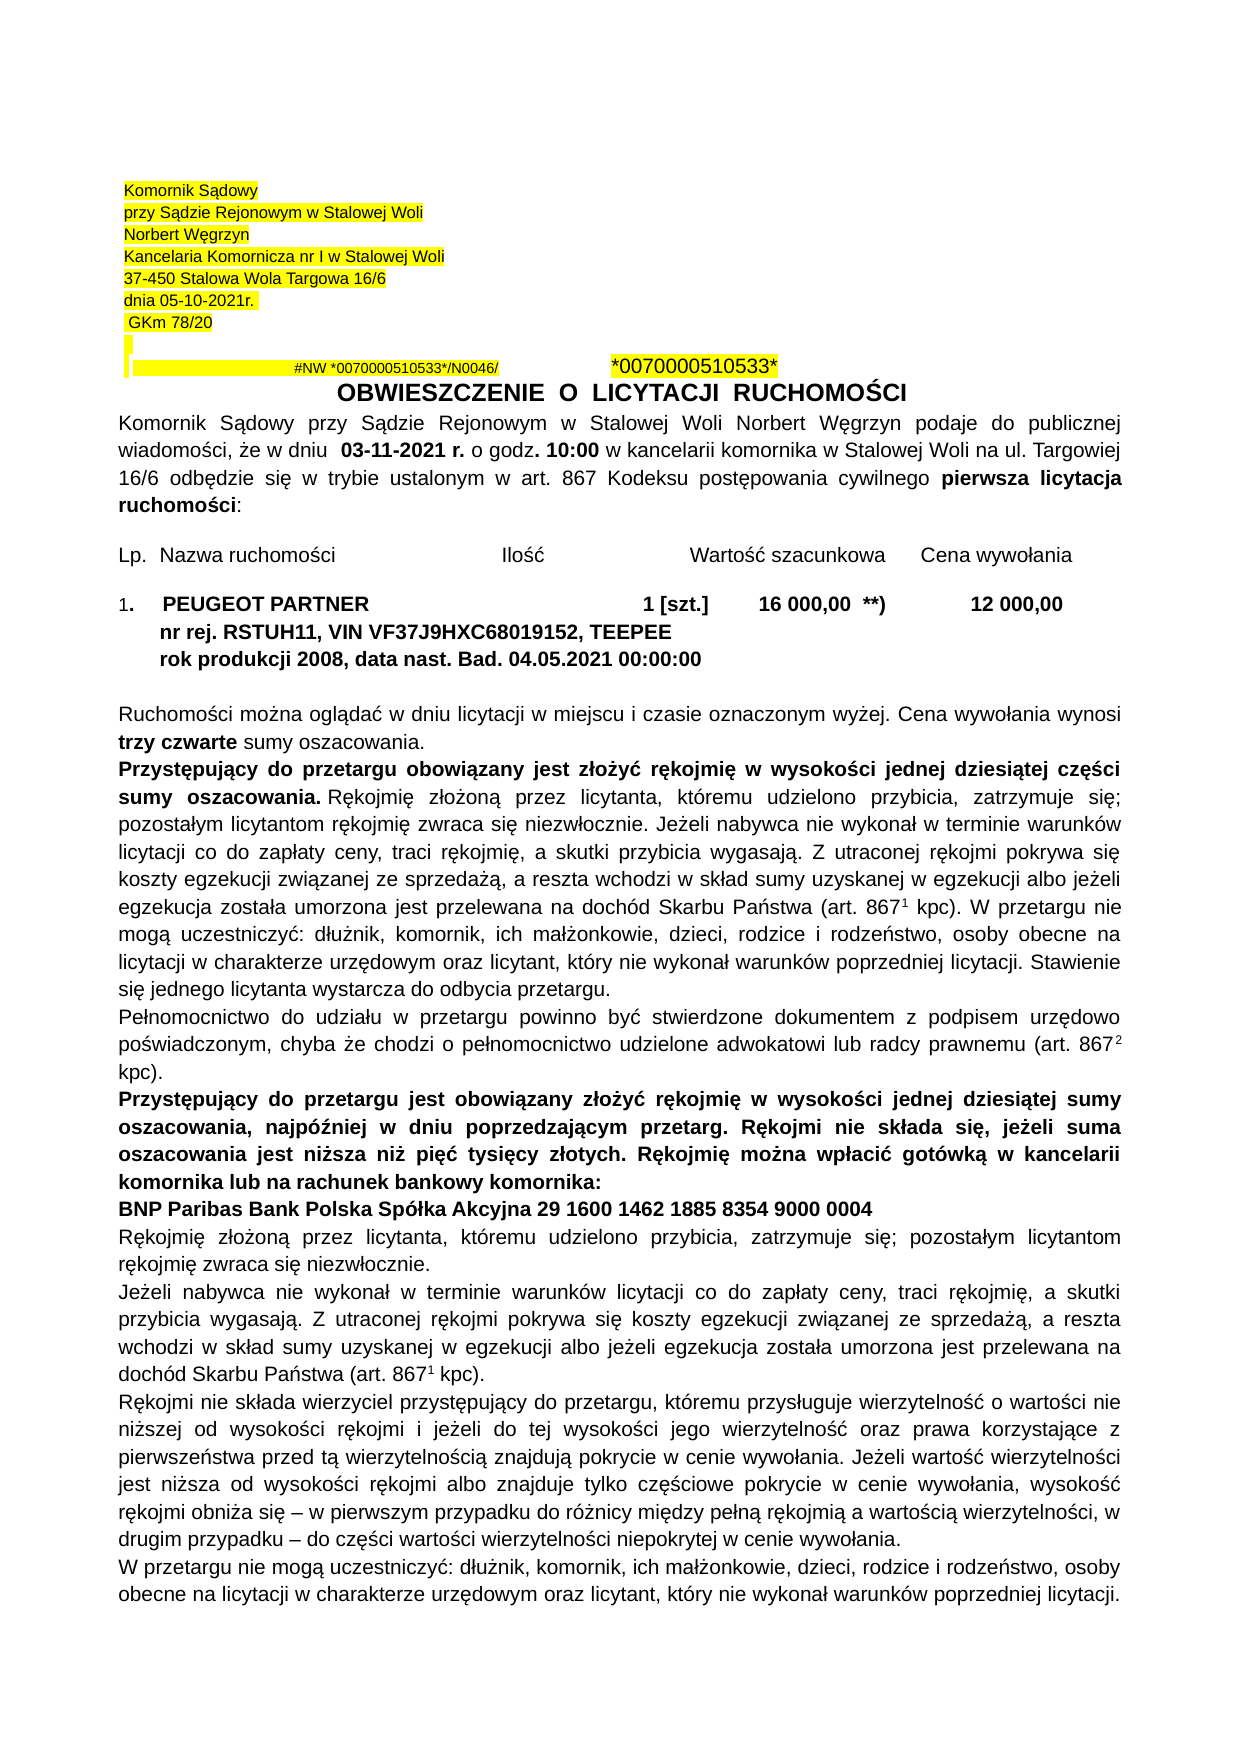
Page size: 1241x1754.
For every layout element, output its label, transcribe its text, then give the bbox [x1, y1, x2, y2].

text rok produkcji 2008, data nast. Bad. 04.05.2021 00:00:00 [118, 647, 1122, 671]
table_cell *0070000510533* [606, 354, 1093, 378]
text BNP Paribas Bank Polska Spółka Akcyjna 29 1600 1462 1885 8354 9000 0004 [118, 1197, 1122, 1221]
table_cell #NW *0070000510533*/N0046/ [118, 354, 606, 378]
text Rękojmi nie składa wierzyciel przystępujący do przetargu, któremu przysługuje wierzytelność o wartości nie niższej od wysokości rękojmi i jeżeli do tej wysokości jego wierzytelność oraz prawa korzystające z pierwszeństwa przed tą wierzytelnością znajdują pokrycie w cenie wywołania. Jeżeli wartość wierzytelności jest niższa od wysokości rękojmi albo znajduje tylko częściowe pokrycie w cenie wywołania, wysokość rękojmi obniża się – w pierwszym przypadku do różnicy między pełną rękojmią a wartością wierzytelności, w drugim przypadku – do części wartości wierzytelności niepokrytej w cenie wywołania. [118, 1389, 1122, 1551]
text Lp. Nazwa ruchomości Ilość Wartość szacunkowa Cena wywołania [118, 543, 1122, 567]
text Jeżeli nabywca nie wykonał w terminie warunków licytacji co do zapłaty ceny, traci rękojmię, a skutki przybicia wygasają. Z utraconej rękojmi pokrywa się koszty egzekucji związanej ze sprzedażą, a reszta wchodzi w skład sumy uzyskanej w egzekucji albo jeżeli egzekucja została umorzona jest przelewana na dochód Skarbu Państwa (art. 8671 kpc). [118, 1279, 1122, 1386]
table_header Komornik Sądowy przy Sądzie Rejonowym w Stalowej Woli Norbert Węgrzyn Kancelaria Komornicza nr I w Stalowej Woli 37-450 Stalowa Wola Targowa 16/6 dnia 05-10-2021r. GKm 78/20 [118, 181, 606, 354]
text Przystępujący do przetargu jest obowiązany złożyć rękojmię w wysokości jednej dziesiątej sumy oszacowania, najpóźniej w dniu poprzedzającym przetarg. Rękojmi nie składa się, jeżeli suma oszacowania jest niższa niż pięć tysięcy złotych. Rękojmię można wpłacić gotówką w kancelarii komornika lub na rachunek bankowy komornika: [118, 1087, 1122, 1193]
text nr rej. RSTUH11, VIN VF37J9HXC68019152, TEEPEE [118, 619, 1122, 643]
table_header [606, 181, 1093, 354]
text Pełnomocnictwo do udziału w przetargu powinno być stwierdzone dokumentem z podpisem urzędowo poświadczonym, chyba że chodzi o pełnomocnictwo udzielone adwokatowi lub radcy prawnemu (art. 8672 kpc). [118, 1004, 1122, 1083]
text W przetargu nie mogą uczestniczyć: dłużnik, komornik, ich małżonkowie, dzieci, rodzice i rodzeństwo, osoby obecne na licytacji w charakterze urzędowym oraz licytant, który nie wykonał warunków poprzedniej licytacji. [118, 1554, 1122, 1606]
text OBWIESZCZENIE O LICYTACJI RUCHOMOŚCI [118, 378, 1122, 406]
text 1. PEUGEOT PARTNER 1 [szt.] 16 000,00 **) 12 000,00 [118, 592, 1122, 616]
text Komornik Sądowy przy Sądzie Rejonowym w Stalowej Woli Norbert Węgrzyn podaje do publicznej wiadomości, że w dniu 03-11-2021 r. o godz. 10:00 w kancelarii komornika w Stalowej Woli na ul. Targowiej 16/6 odbędzie się w trybie ustalonym w art. 867 Kodeksu postępowania cywilnego pierwsza licytacja ruchomości: [118, 411, 1122, 517]
text Przystępujący do przetargu obowiązany jest złożyć rękojmię w wysokości jednej dziesiątej części sumy oszacowania. Rękojmię złożoną przez licytanta, któremu udzielono przybicia, zatrzymuje się; pozostałym licytantom rękojmię zwraca się niezwłocznie. Jeżeli nabywca nie wykonał w terminie warunków licytacji co do zapłaty ceny, traci rękojmię, a skutki przybicia wygasają. Z utraconej rękojmi pokrywa się koszty egzekucji związanej ze sprzedażą, a reszta wchodzi w skład sumy uzyskanej w egzekucji albo jeżeli egzekucja została umorzona jest przelewana na dochód Skarbu Państwa (art. 8671 kpc). W przetargu nie mogą uczestniczyć: dłużnik, komornik, ich małżonkowie, dzieci, rodzice i rodzeństwo, osoby obecne na licytacji w charakterze urzędowym oraz licytant, który nie wykonał warunków poprzedniej licytacji. Stawienie się jednego licytanta wystarcza do odbycia przetargu. [118, 757, 1122, 1001]
text Ruchomości można oglądać w dniu licytacji w miejscu i czasie oznaczonym wyżej. Cena wywołania wynosi trzy czwarte sumy oszacowania. [118, 702, 1122, 753]
text Rękojmię złożoną przez licytanta, któremu udzielono przybicia, zatrzymuje się; pozostałym licytantom rękojmię zwraca się niezwłocznie. [118, 1224, 1122, 1276]
